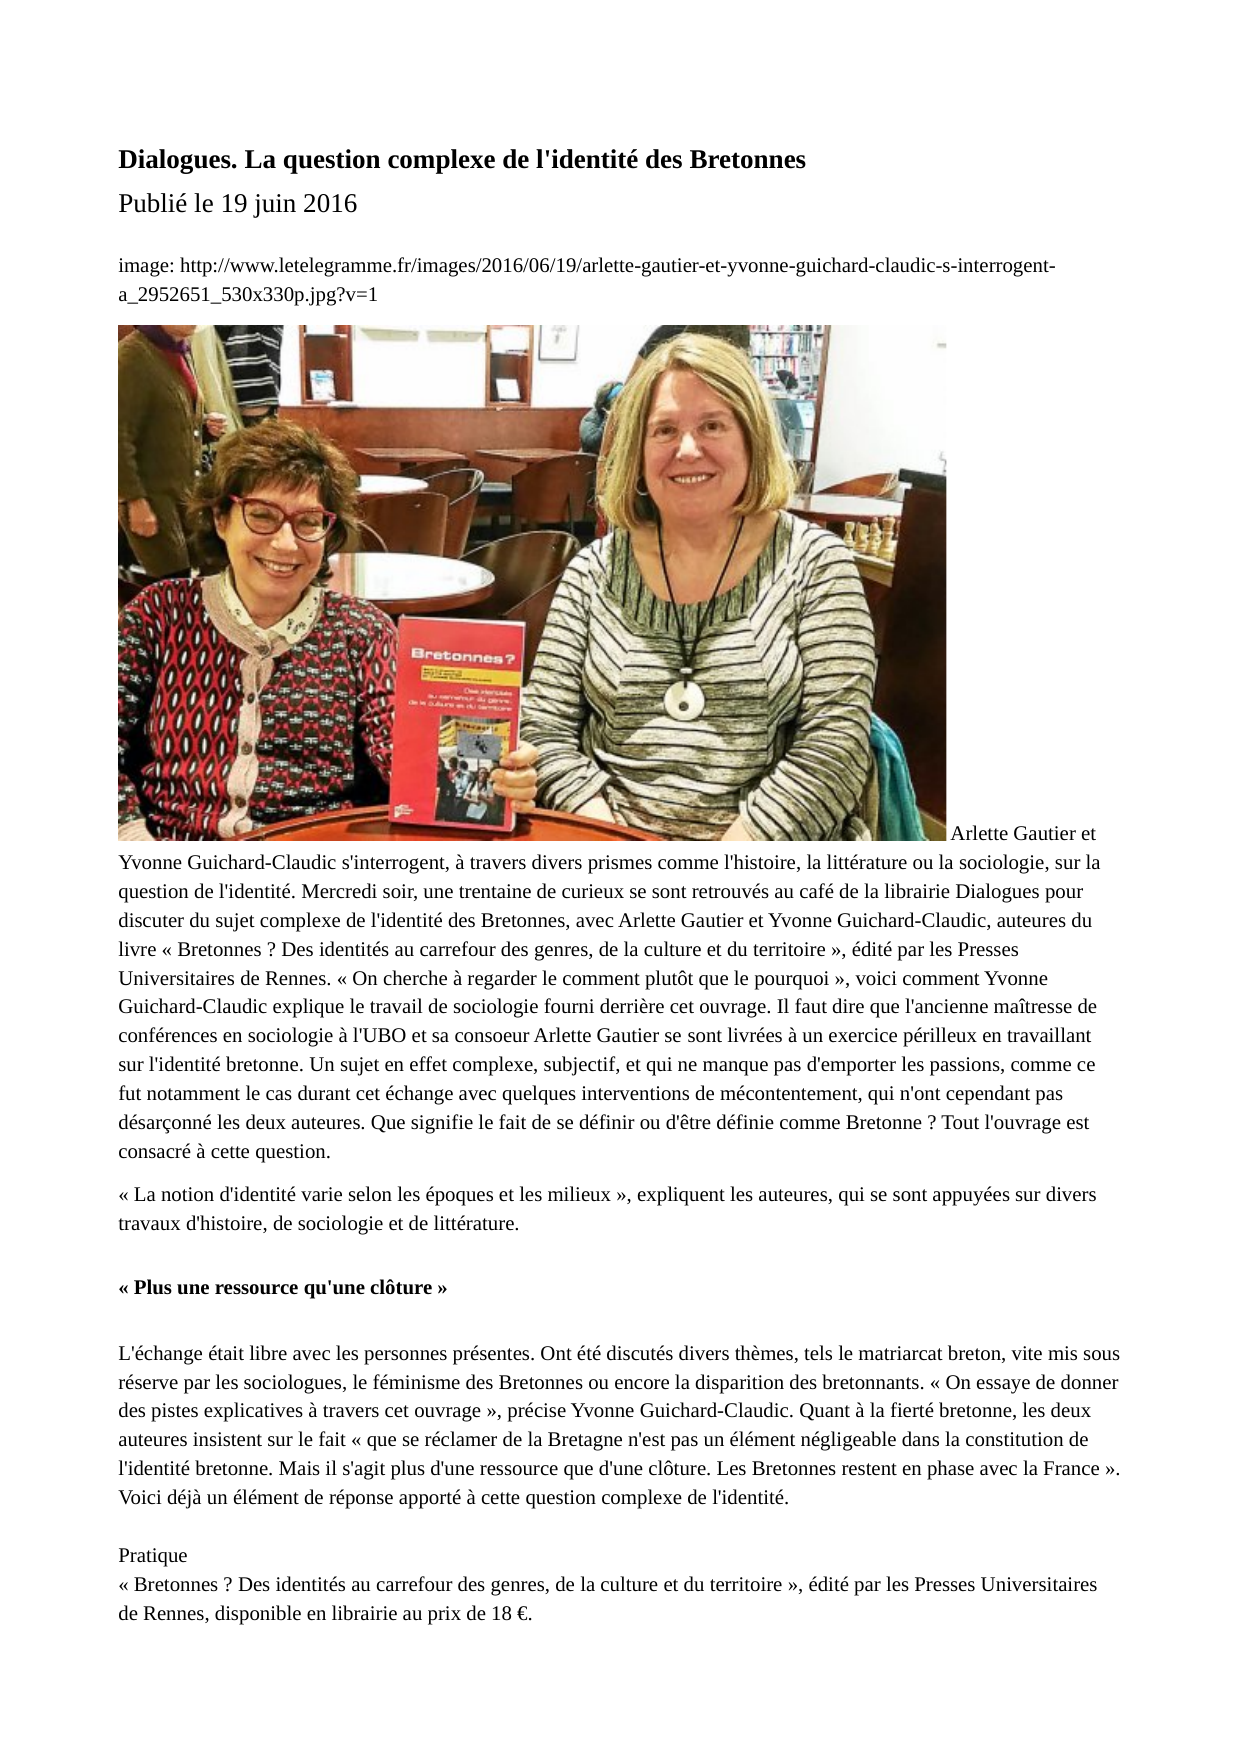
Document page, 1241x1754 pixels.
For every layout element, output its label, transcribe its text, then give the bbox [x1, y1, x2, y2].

subtitle Dialogues. La question complexe de l'identité des Bretonnes [118, 143, 1122, 174]
text Arlette Gautier et Yvonne Guichard-Claudic s'interrogent, à travers divers prismes comme l'histoire, la littérature ou la sociologie, sur la question de l'identité. Mercredi soir, une trentaine de curieux se sont retrouvés au café de la librairie Dialogues pour discuter du sujet complexe de l'identité des Bretonnes, avec Arlette Gautier et Yvonne Guichard-Claudic, auteures du livre « Bretonnes ? Des identités au carrefour des genres, de la culture et du territoire », édité par les Presses Universitaires de Rennes. « On cherche à regarder le comment plutôt que le pourquoi », voici comment Yvonne Guichard-Claudic explique le travail de sociologie fourni derrière cet ouvrage. Il faut dire que l'ancienne maîtresse de conférences en sociologie à l'UBO et sa consoeur Arlette Gautier se sont livrées à un exercice périlleux en travaillant sur l'identité bretonne. Un sujet en effet complexe, subjectif, et qui ne manque pas d'emporter les passions, comme ce fut notamment le cas durant cet échange avec quelques interventions de mécontentement, qui n'ont cependant pas désarçonné les deux auteures. Que signifie le fait de se définir ou d'être définie comme Bretonne ? Tout l'ouvrage est consacré à cette question. [118, 325, 1122, 1163]
text L'échange était libre avec les personnes présentes. Ont été discutés divers thèmes, tels le matriarcat breton, vite mis sous réserve par les sociologues, le féminisme des Bretonnes ou encore la disparition des bretonnants. « On essaye de donner des pistes explicatives à travers cet ouvrage », précise Yvonne Guichard-Claudic. Quant à la fierté bretonne, les deux auteures insistent sur le fait « que se réclamer de la Bretagne n'est pas un élément négligeable dans la constitution de l'identité bretonne. Mais il s'agit plus d'une ressource que d'une clôture. Les Bretonnes restent en phase avec la France ». Voici déjà un élément de réponse apporté à cette question complexe de l'identité. Pratique « Bretonnes ? Des identités au carrefour des genres, de la culture et du territoire », édité par les Presses Universitaires de Rennes, disponible en librairie au prix de 18 €. [118, 1312, 1122, 1624]
text « La notion d'identité varie selon les époques et les milieux », expliquent les auteures, qui se sont appuyées sur divers travaux d'histoire, de sociologie et de littérature. [118, 1182, 1122, 1235]
text Publié le 19 juin 2016 [118, 187, 1122, 218]
subtitle « Plus une ressource qu'une clôture » [118, 1275, 1122, 1299]
picture [118, 325, 947, 841]
text image: http://www.letelegramme.fr/images/2016/06/19/arlette-gautier-et-yvonne-guichard-claudic-s-interrogent-a_2952651_530x330p.jpg?v=1 [118, 253, 1122, 306]
